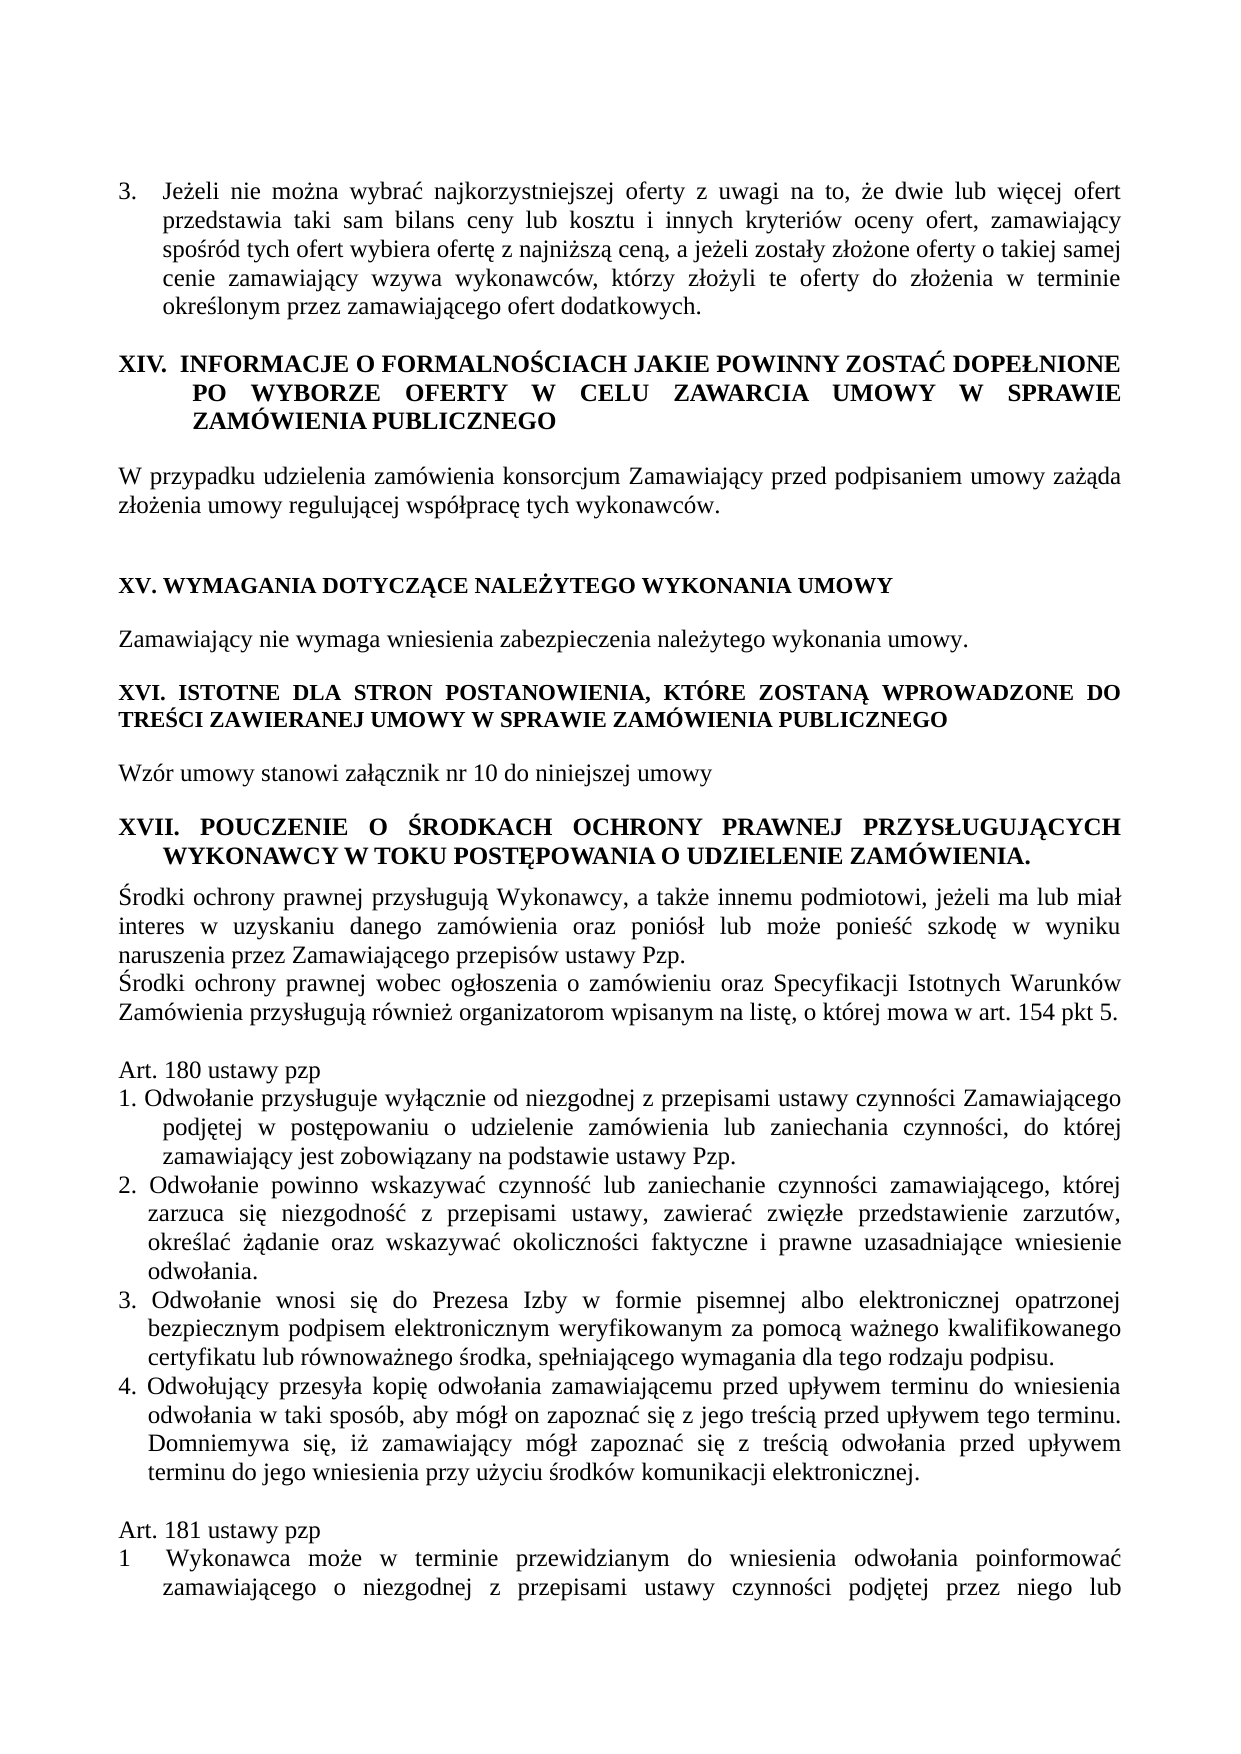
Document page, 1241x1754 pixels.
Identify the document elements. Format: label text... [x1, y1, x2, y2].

text Zamawiający nie wymaga wniesienia zabezpieczenia należytego wykonania umowy. [118, 624, 1122, 653]
text Art. 180 ustawy pzp [118, 1055, 1122, 1083]
text Art. 181 ustawy pzp [118, 1515, 1122, 1543]
text 4. Odwołujący przesyła kopię odwołania zamawiającemu przed upływem terminu do wniesienia odwołania w taki sposób, aby mógł on zapoznać się z jego treścią przed upływem tego terminu. Domniemywa się, iż zamawiający mógł zapoznać się z treścią odwołania przed upływem terminu do jego wniesienia przy użyciu środków komunikacji elektronicznej. [118, 1371, 1122, 1486]
text W przypadku udzielenia zamówienia konsorcjum Zamawiający przed podpisaniem umowy zażąda złożenia umowy regulującej współpracę tych wykonawców. [118, 461, 1122, 519]
text XVII. POUCZENIE O ŚRODKACH OCHRONY PRAWNEJ PRZYSŁUGUJĄCYCH WYKONAWCY W TOKU POSTĘPOWANIA O UDZIELENIE ZAMÓWIENIA. [118, 812, 1122, 870]
text Wzór umowy stanowi załącznik nr 10 do niniejszej umowy [118, 758, 1122, 787]
text 1 Wykonawca może w terminie przewidzianym do wniesienia odwołania poinformować zamawiającego o niezgodnej z przepisami ustawy czynności podjętej przez niego lub [118, 1543, 1122, 1601]
text XVI. ISTOTNE DLA STRON POSTANOWIENIA, KTÓRE ZOSTANĄ WPROWADZONE DO TREŚCI ZAWIERANEJ UMOWY W SPRAWIE ZAMÓWIENIA PUBLICZNEGO [118, 679, 1122, 732]
list Jeżeli nie można wybrać najkorzystniejszej oferty z uwagi na to, że dwie lub więcej ofert przedstawia taki sam bilans ceny lub kosztu i innych kryteriów oceny ofert, zamawiający spośród tych ofert wybiera ofertę z najniższą ceną, a jeżeli zostały złożone oferty o takiej samej cenie zamawiający wzywa wykonawców, którzy złożyli te oferty do złożenia w terminie określonym przez zamawiającego ofert dodatkowych. [118, 176, 1122, 320]
text XIV. INFORMACJE O FORMALNOŚCIACH JAKIE POWINNY ZOSTAĆ DOPEŁNIONE PO WYBORZE OFERTY W CELU ZAWARCIA UMOWY W SPRAWIE ZAMÓWIENIA PUBLICZNEGO [118, 349, 1122, 435]
text 1. Odwołanie przysługuje wyłącznie od niezgodnej z przepisami ustawy czynności Zamawiającego podjętej w postępowaniu o udzielenie zamówienia lub zaniechania czynności, do której zamawiający jest zobowiązany na podstawie ustawy Pzp. [118, 1083, 1122, 1170]
text Środki ochrony prawnej przysługują Wykonawcy, a także innemu podmiotowi, jeżeli ma lub miał interes w uzyskaniu danego zamówienia oraz poniósł lub może ponieść szkodę w wyniku naruszenia przez Zamawiającego przepisów ustawy Pzp. [118, 882, 1122, 968]
text 3. Odwołanie wnosi się do Prezesa Izby w formie pisemnej albo elektronicznej opatrzonej bezpiecznym podpisem elektronicznym weryfikowanym za pomocą ważnego kwalifikowanego certyfikatu lub równoważnego środka, spełniającego wymagania dla tego rodzaju podpisu. [118, 1285, 1122, 1371]
text 2. Odwołanie powinno wskazywać czynność lub zaniechanie czynności zamawiającego, której zarzuca się niezgodność z przepisami ustawy, zawierać zwięzłe przedstawienie zarzutów, określać żądanie oraz wskazywać okoliczności faktyczne i prawne uzasadniające wniesienie odwołania. [118, 1170, 1122, 1285]
text Środki ochrony prawnej wobec ogłoszenia o zamówieniu oraz Specyfikacji Istotnych Warunków Zamówienia przysługują również organizatorom wpisanym na listę, o której mowa w art. 154 pkt 5. [118, 968, 1122, 1026]
text XV. WYMAGANIA DOTYCZĄCE NALEŻYTEGO WYKONANIA UMOWY [118, 572, 1122, 598]
